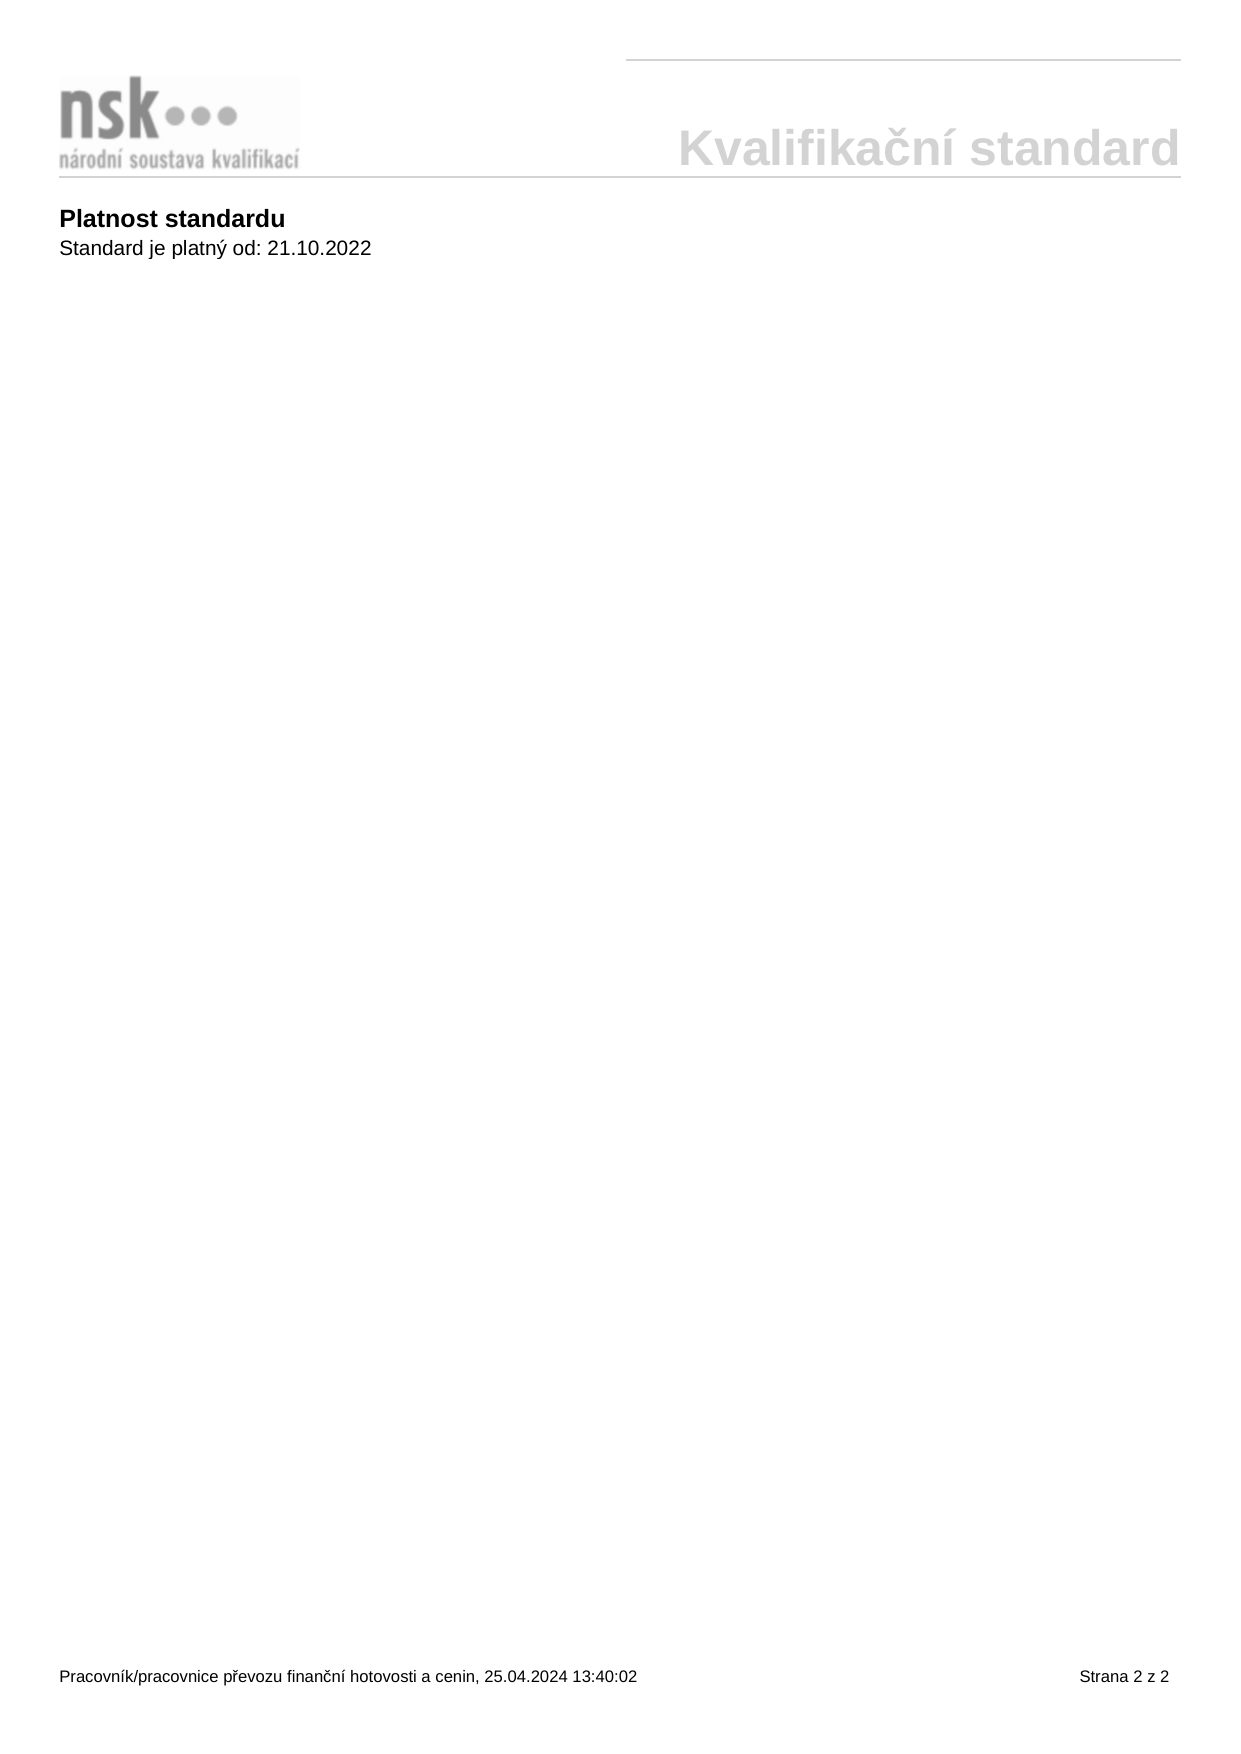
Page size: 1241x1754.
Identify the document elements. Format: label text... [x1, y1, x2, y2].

table_cell [59, 178, 1181, 194]
table_cell [1169, 559, 1181, 859]
table_cell [626, 859, 862, 1159]
table_cell [59, 259, 483, 559]
table_cell [484, 859, 620, 1159]
picture [58, 59, 621, 171]
table_cell [626, 1409, 862, 1658]
table_cell [1169, 859, 1181, 1159]
table_cell [620, 259, 626, 559]
table_cell [1093, 559, 1169, 859]
table_cell [59, 1409, 483, 1658]
table_cell [484, 259, 620, 559]
table_cell [620, 1409, 626, 1658]
table_cell [626, 1159, 862, 1409]
table_cell [1169, 259, 1181, 559]
table_cell [626, 259, 862, 559]
table_cell [1169, 1658, 1181, 1694]
table_cell [1093, 194, 1169, 200]
table_cell [59, 1159, 483, 1409]
table_cell Kvalifikační standard [626, 61, 1181, 176]
table_cell [1169, 1409, 1181, 1658]
table_cell [620, 859, 626, 1159]
table_cell [1169, 1159, 1181, 1409]
table_cell Strana 2 z 2 [862, 1658, 1169, 1694]
table_cell [1093, 259, 1169, 559]
table_cell [626, 559, 862, 859]
table_cell [862, 259, 1093, 559]
table_cell [59, 194, 483, 200]
table_cell Pracovník/pracovnice převozu finanční hotovosti a cenin, 25.04.2024 13:40:02 [59, 1658, 862, 1694]
table_cell [484, 1409, 620, 1658]
table_cell [59, 171, 483, 176]
table_cell [862, 559, 1093, 859]
table_cell [862, 859, 1093, 1159]
table_cell [862, 1409, 1093, 1658]
table_cell [484, 1159, 620, 1409]
table_cell [1093, 1159, 1169, 1409]
table_cell [1093, 1409, 1169, 1658]
table_cell Standard je platný od: 21.10.2022 [59, 236, 1181, 259]
table_cell [59, 859, 483, 1159]
table_cell [1093, 859, 1169, 1159]
table_cell [484, 559, 620, 859]
table_cell [59, 559, 483, 859]
table_cell [862, 1159, 1093, 1409]
table_cell [620, 559, 626, 859]
table_cell [620, 1159, 626, 1409]
table_cell [484, 171, 620, 176]
table_cell [621, 59, 626, 170]
table_cell Platnost standardu [59, 200, 1181, 236]
table_cell [626, 194, 862, 200]
table_cell [1169, 194, 1181, 200]
table_cell [484, 194, 620, 200]
table_cell [862, 194, 1093, 200]
